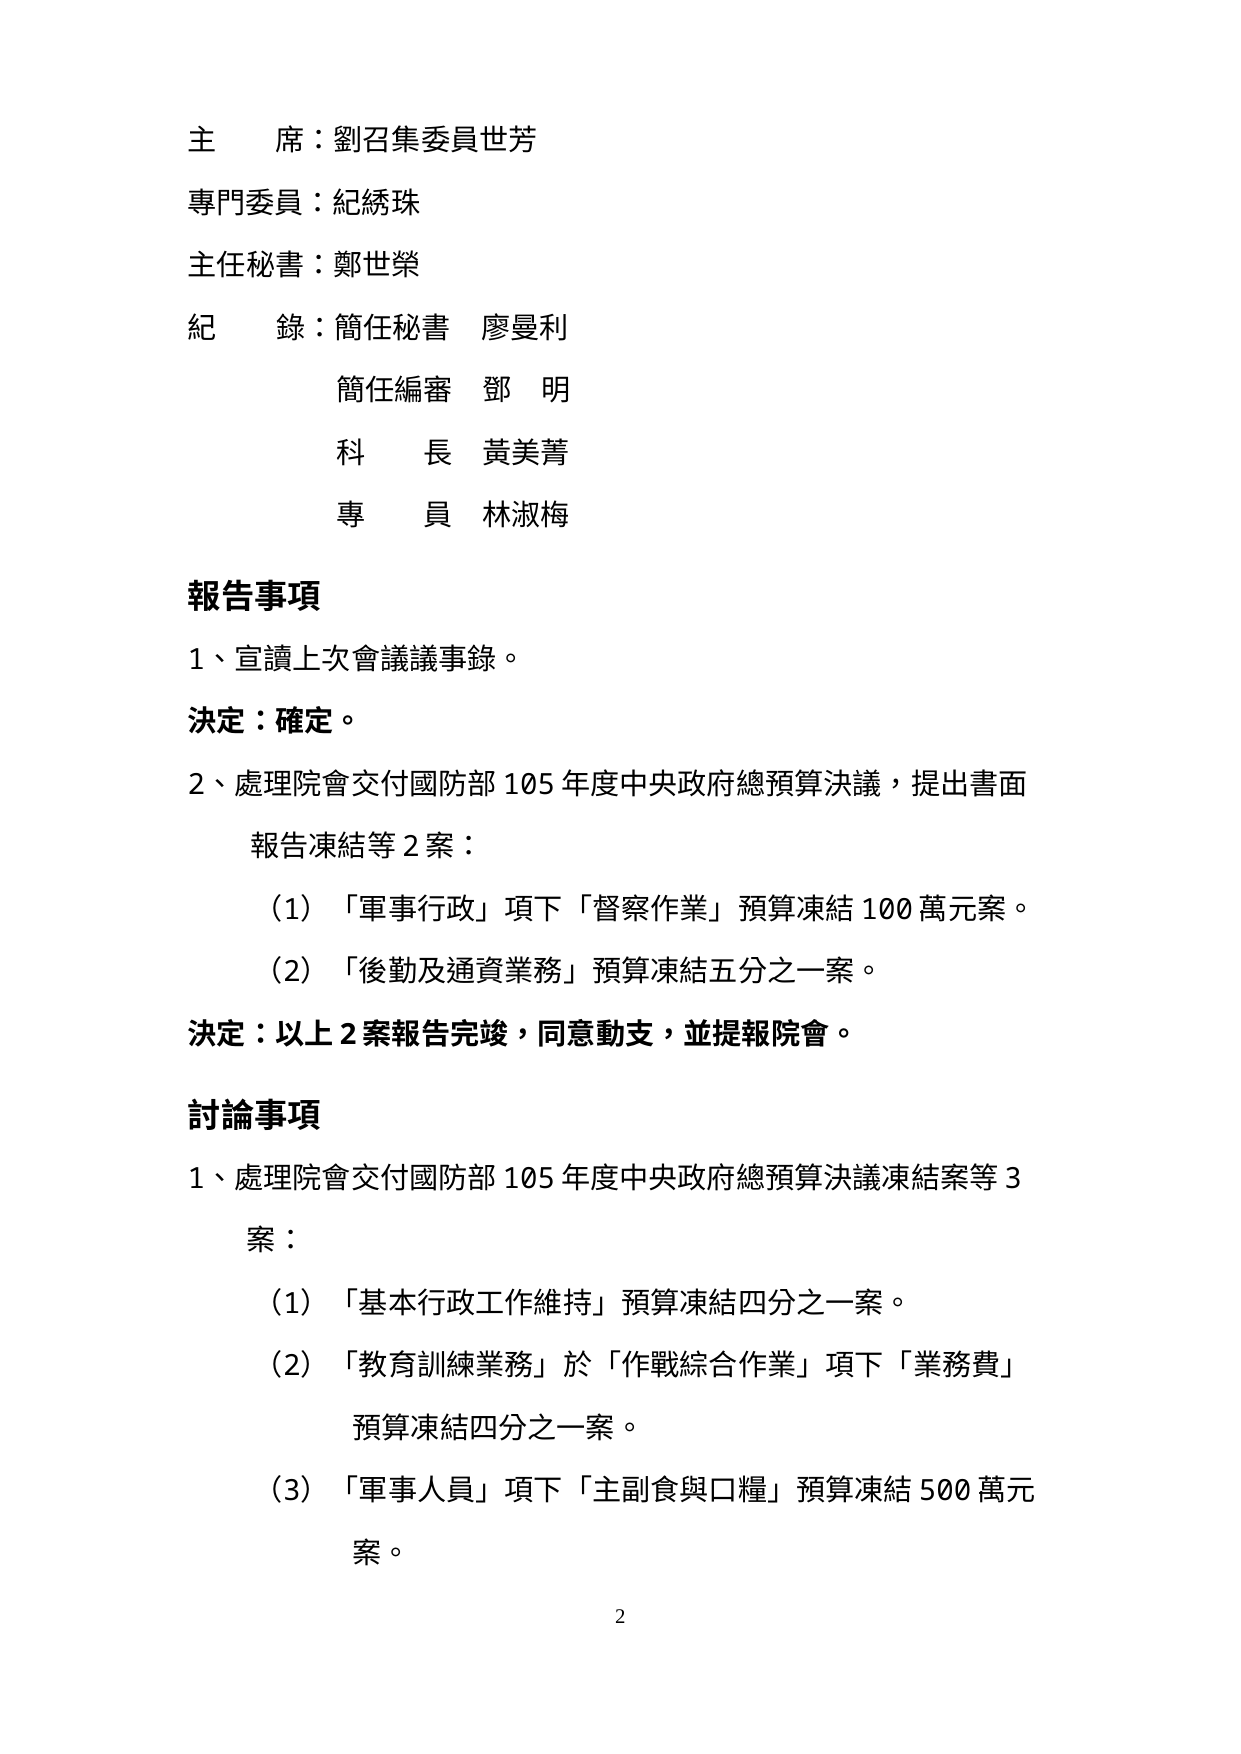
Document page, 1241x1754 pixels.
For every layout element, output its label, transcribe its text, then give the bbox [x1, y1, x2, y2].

list 「軍事人員」項下「主副食與口糧」預算凍結500萬元案。 [254, 1446, 1053, 1571]
text 專 員 林淑梅 [187, 471, 1053, 534]
text 主 席：劉召集委員世芳 [187, 96, 1053, 159]
list 宣讀上次會議議事錄。 [187, 615, 1053, 677]
list 處理院會交付國防部105年度中央政府總預算決議凍結案等3案： [187, 1134, 1053, 1259]
text 簡任編審 鄧 明 [187, 346, 1053, 409]
text 決定：確定。 [187, 677, 1053, 740]
text 決定：以上2案報告完竣，同意動支，並提報院會。 [187, 990, 1053, 1052]
list 「教育訓練業務」於「作戰綜合作業」項下「業務費」預算凍結四分之一案。 [254, 1321, 1053, 1446]
list 處理院會交付國防部105年度中央政府總預算決議，提出書面報告凍結等2案： [187, 740, 1053, 865]
text 討論事項 [187, 1071, 1053, 1134]
list 「軍事行政」項下「督察作業」預算凍結100萬元案。 [254, 865, 1053, 927]
text 報告事項 [187, 552, 1053, 615]
list 「後勤及通資業務」預算凍結五分之一案。 [254, 927, 1053, 990]
text 紀 錄：簡任秘書 廖曼利 [187, 284, 1053, 346]
text 專門委員：紀綉珠 [187, 159, 1053, 221]
list 「基本行政工作維持」預算凍結四分之一案。 [254, 1259, 1053, 1321]
text 科 長 黃美菁 [187, 409, 1053, 471]
text 主任秘書：鄭世榮 [187, 221, 1053, 284]
